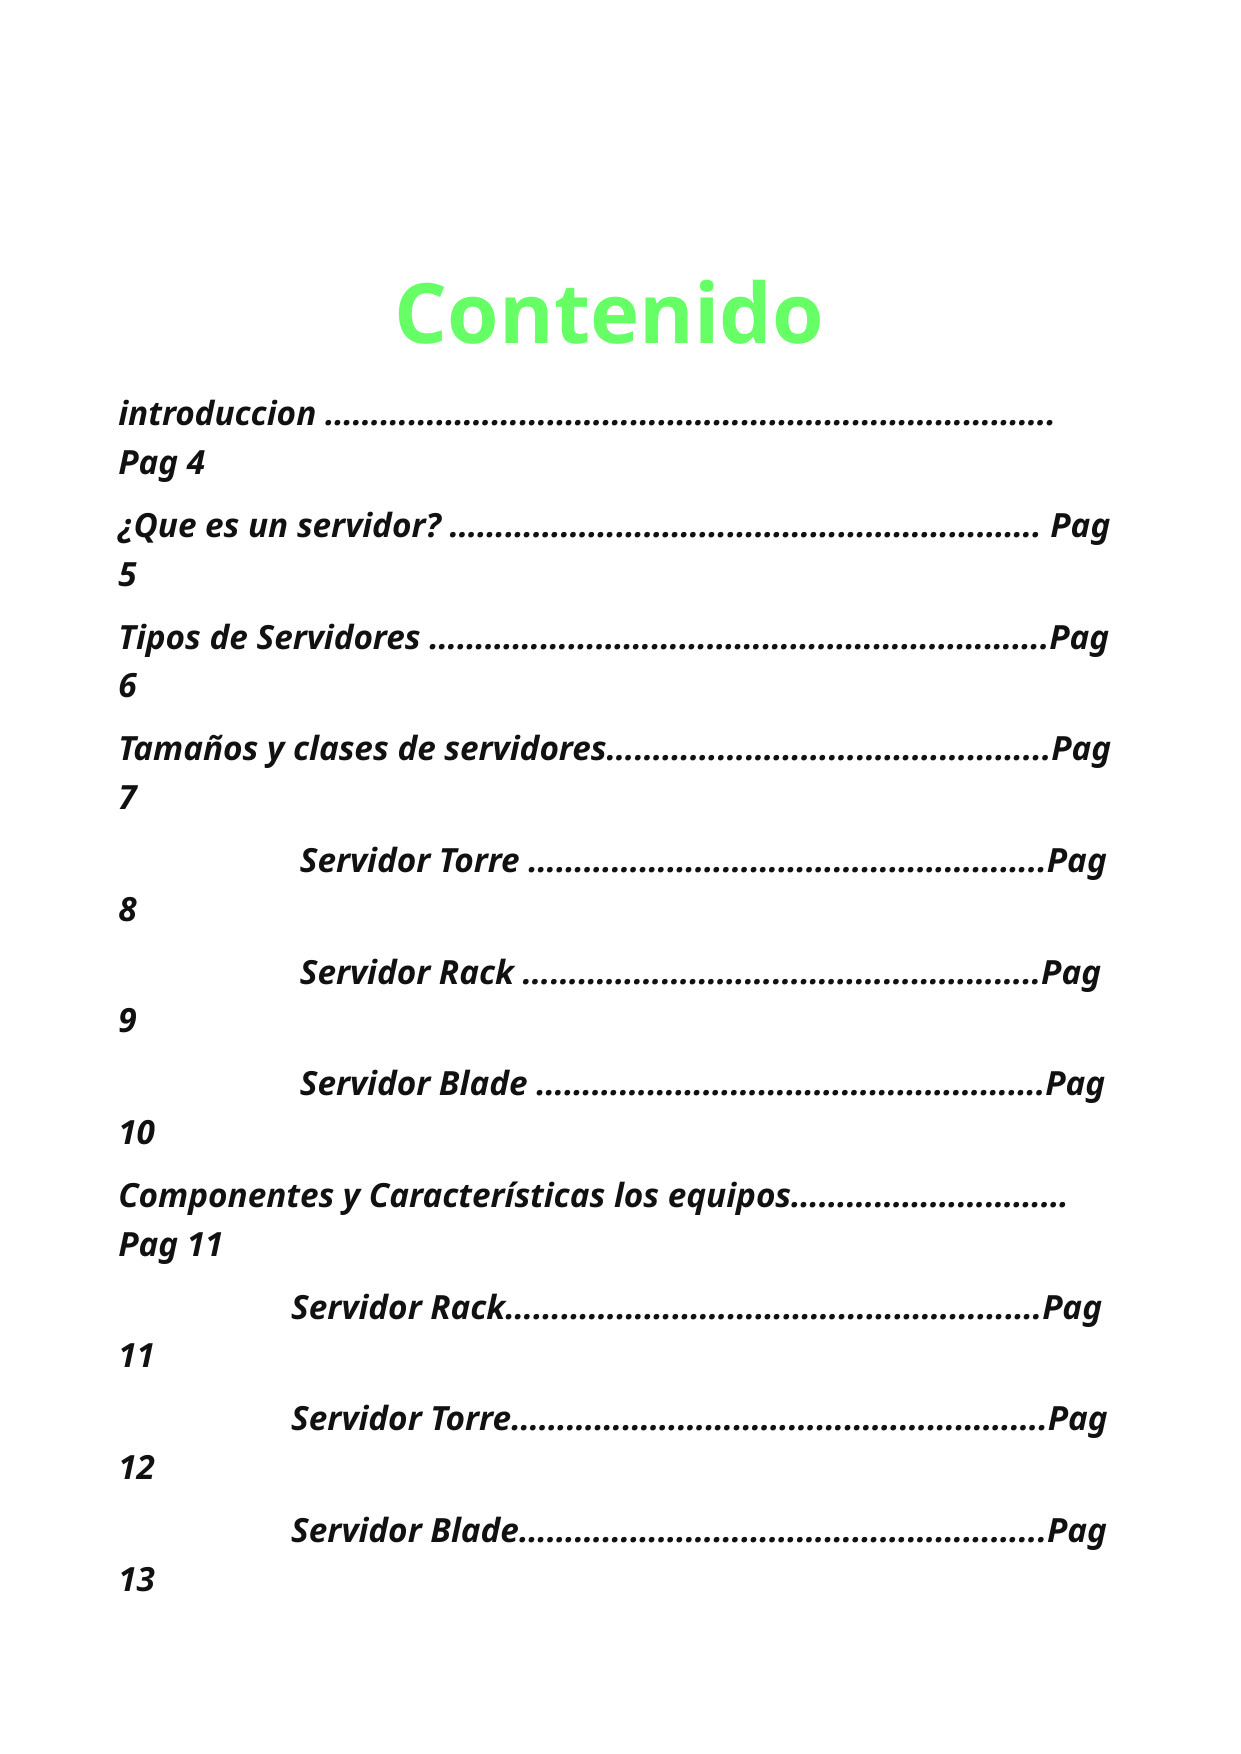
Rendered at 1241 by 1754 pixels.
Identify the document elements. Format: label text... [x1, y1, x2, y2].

text Tamaños y clases de servidores………………………………………...Pag 7 [118, 725, 1122, 819]
text Servidor Torre………………………………………………….Pag 12 [118, 1395, 1122, 1489]
text Servidor Rack ………………………………………………..Pag 9 [118, 948, 1122, 1042]
text Tipos de Servidores ………………………………………………………….Pag 6 [118, 613, 1122, 707]
text Componentes y Características los equipos…………………………Pag 11 [118, 1172, 1122, 1266]
text introduccion ……………………………………………………………………. Pag 4 [118, 390, 1122, 484]
text Servidor Blade………………………………………………...Pag 13 [118, 1507, 1122, 1601]
text ¿Que es un servidor? ………………………………………………………. Pag 5 [118, 502, 1122, 596]
text Contenido [118, 254, 1122, 368]
text Servidor Rack………………………………………………….Pag 11 [118, 1283, 1122, 1377]
text Servidor Torre ………………………………………………..Pag 8 [118, 837, 1122, 931]
text Servidor Blade ……………………………………………….Pag 10 [118, 1060, 1122, 1154]
